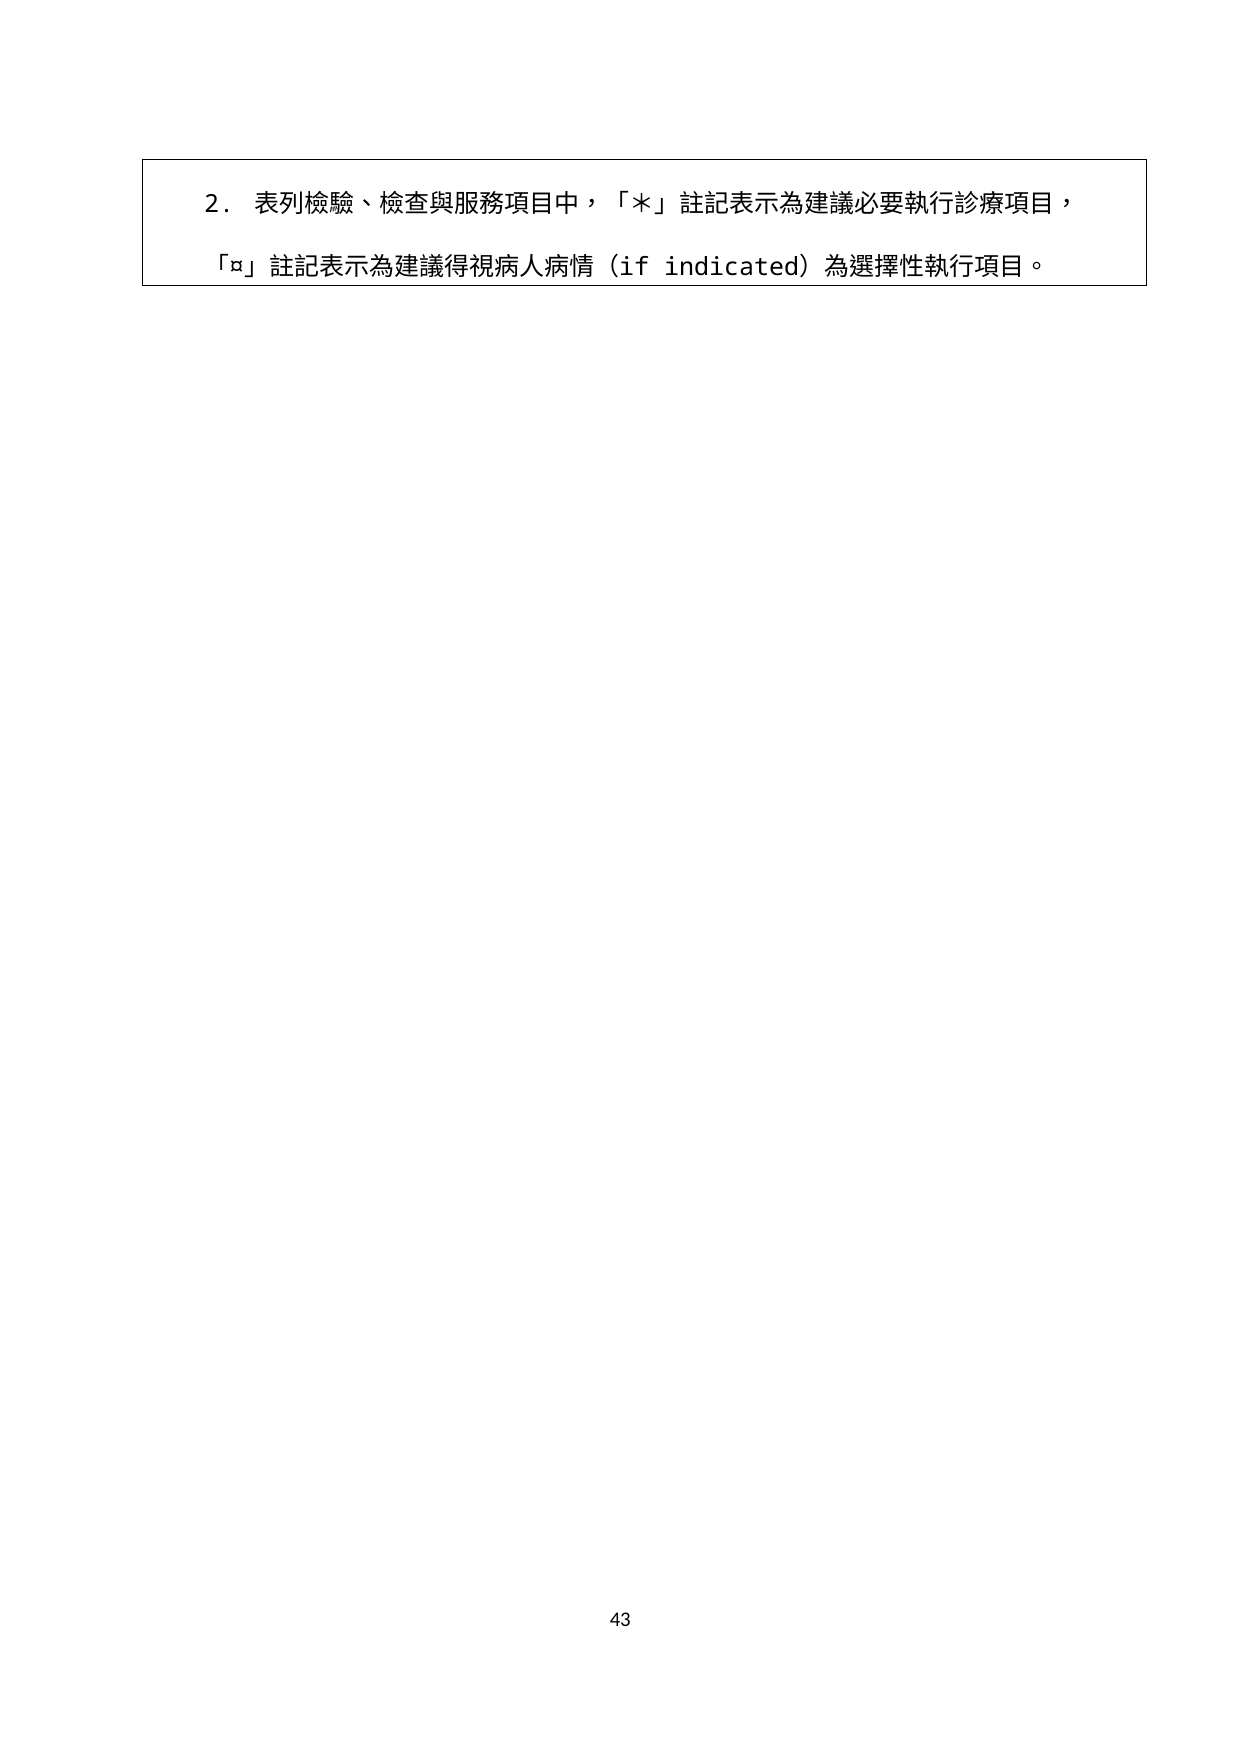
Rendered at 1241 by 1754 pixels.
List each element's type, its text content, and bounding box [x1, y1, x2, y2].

table_cell 註： 參照2018 Taiwan Guidelines for the Management of Pneumonia Taiwan Guidelines for the Management of Pneumonia. 表列檢驗、檢查與服務項目中，「＊」註記表示為建議必要執行診療項目，「¤」註記表示為建議得視病人病情（if indicated）為選擇性執行項目。 [143, 160, 1146, 285]
